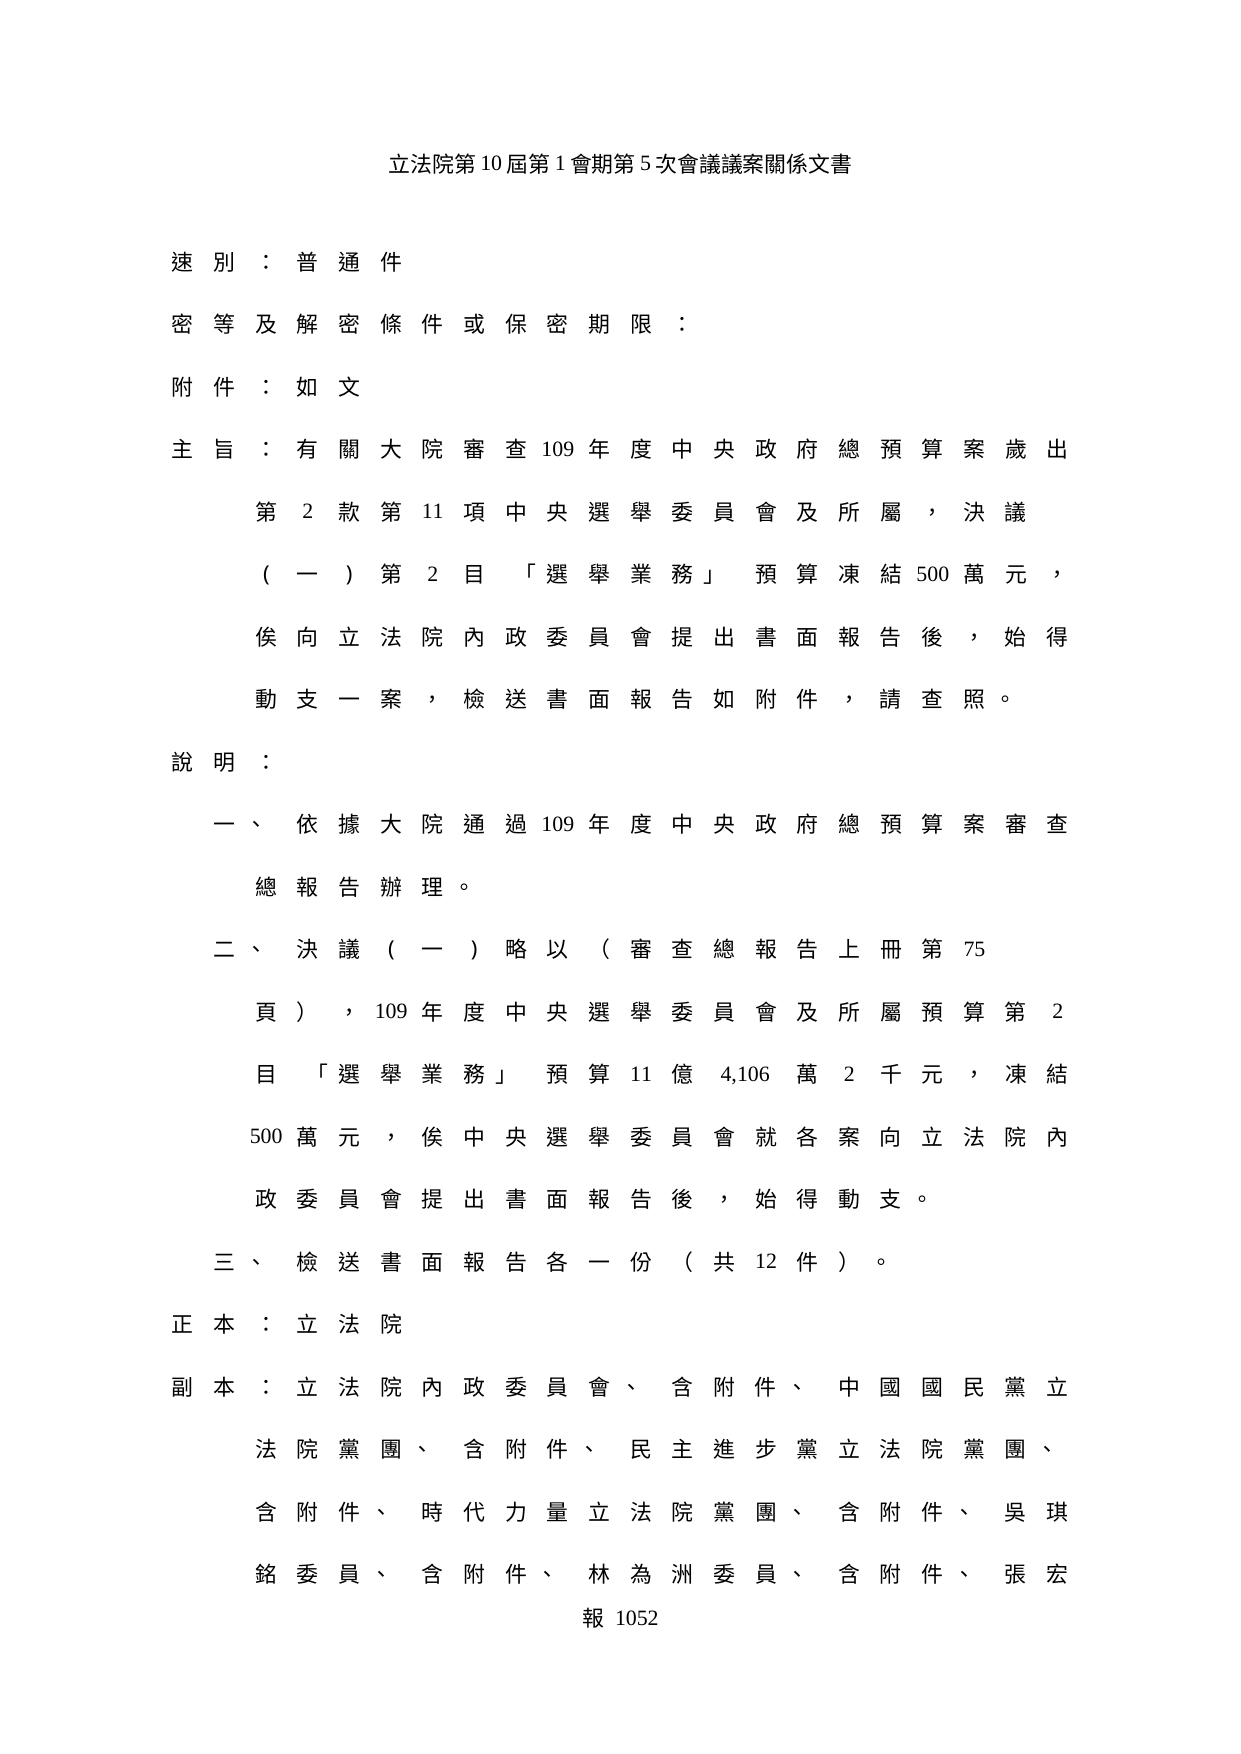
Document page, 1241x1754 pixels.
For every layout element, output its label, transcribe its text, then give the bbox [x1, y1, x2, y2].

text 速別：普通件 [162, 219, 1078, 281]
text 密等及解密條件或保密期限： [162, 281, 1078, 344]
text 附件：如文 [162, 344, 1078, 406]
text 主旨：有關大院審查109年度中央政府總預算案歲出第2款第11項中央選舉委員會及所屬，決議(一)第2目「選舉業務」預算凍結500萬元，俟向立法院內政委員會提出書面報告後，始得動支一案，檢送書面報告如附件，請查照。 [162, 406, 1078, 719]
text 二、決議(一)略以（審查總報告上冊第75頁），109年度中央選舉委員會及所屬預算第2目「選舉業務」預算11億4,106萬2千元，凍結500萬元，俟中央選舉委員會就各案向立法院內政委員會提出書面報告後，始得動支。 [184, 906, 1078, 1219]
text 一、依據大院通過109年度中央政府總預算案審查總報告辦理。 [184, 781, 1078, 906]
text 說明： [162, 719, 1078, 781]
text 三、檢送書面報告各一份（共12件）。 [184, 1219, 1078, 1281]
text 副本：立法院內政委員會、含附件、中國國民黨立法院黨團、含附件、民主進步黨立法院黨團、含附件、時代力量立法院黨團、含附件、吳琪銘委員、含附件、林為洲委員、含附件、張宏 [162, 1344, 1078, 1594]
text 正本：立法院 [162, 1281, 1078, 1344]
